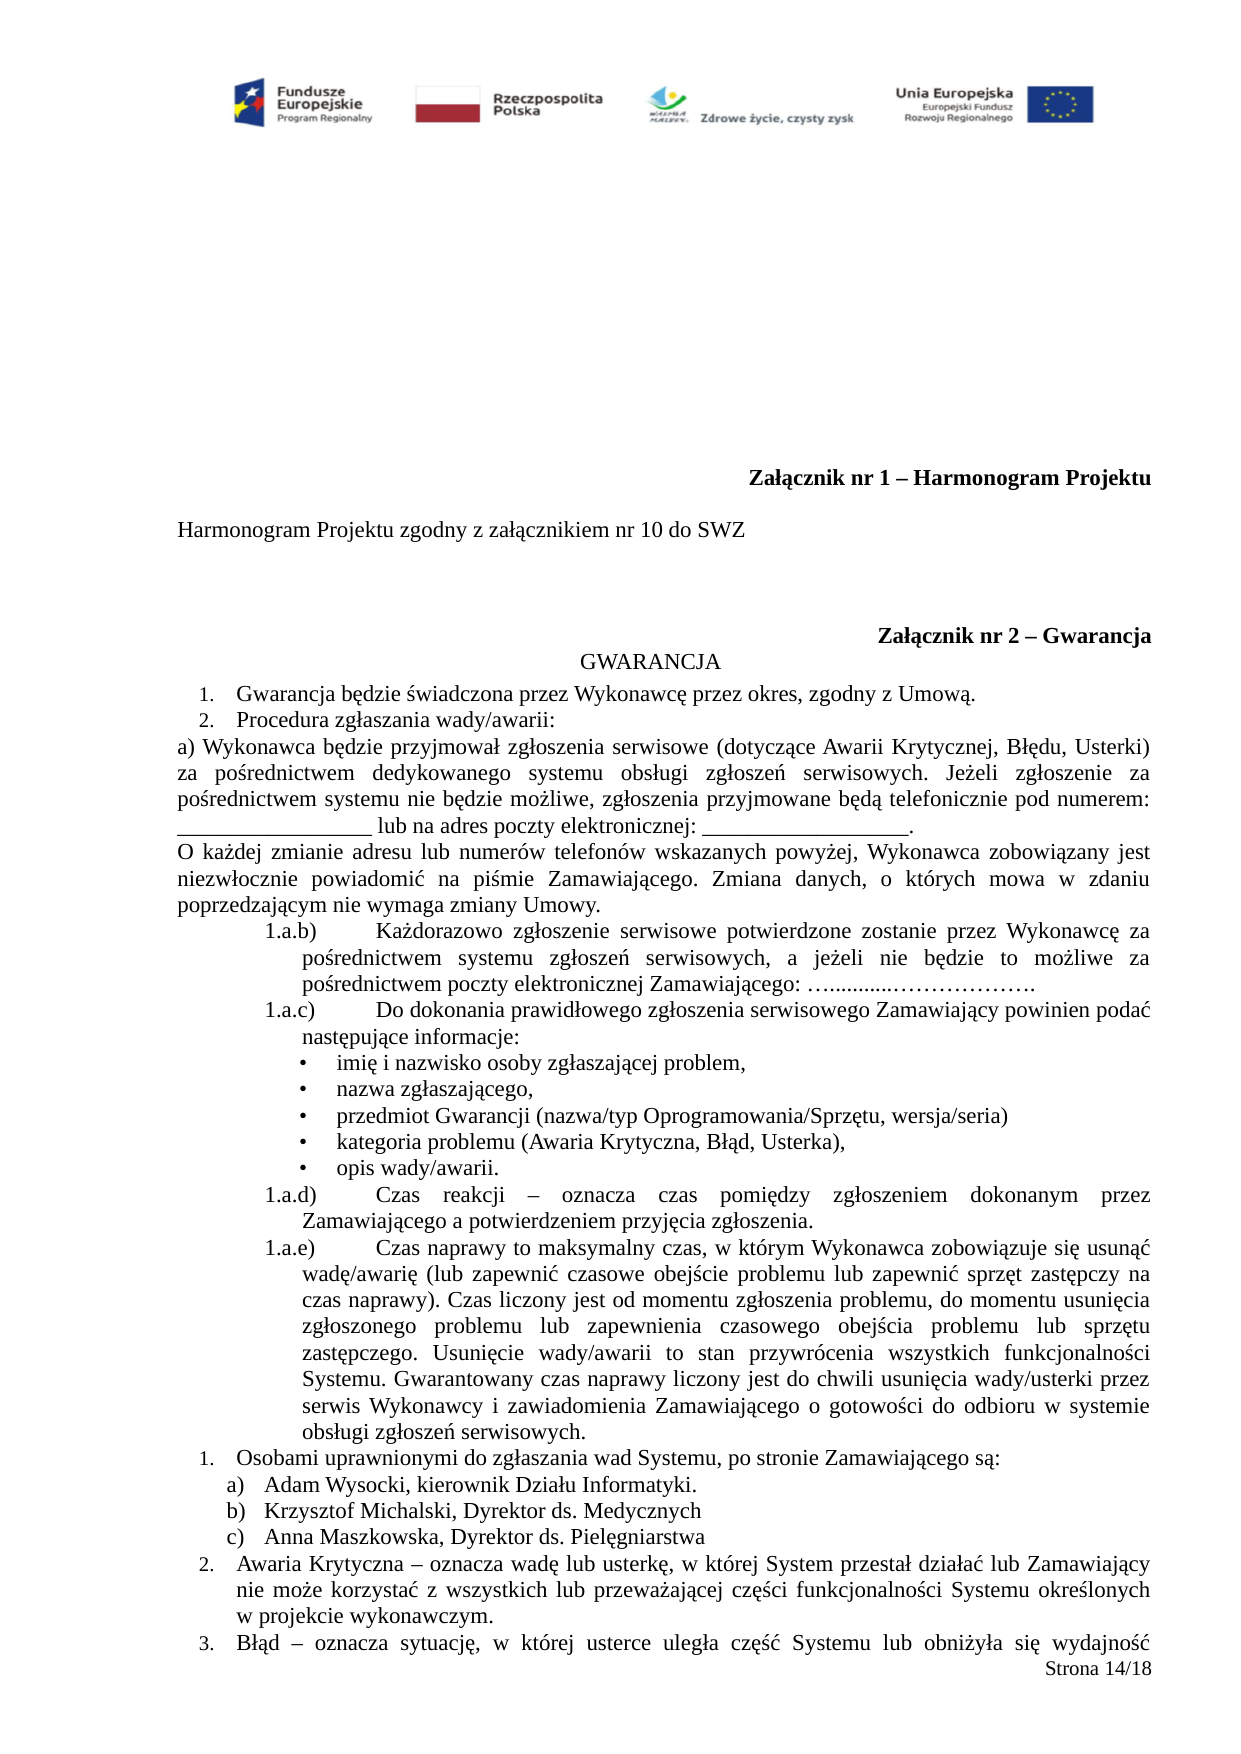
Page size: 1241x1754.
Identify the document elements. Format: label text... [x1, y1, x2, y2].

list Krzysztof Michalski, Dyrektor ds. Medycznych [226, 1497, 1152, 1523]
list opis wady/awarii. [299, 1154, 1152, 1181]
text O każdej zmianie adresu lub numerów telefonów wskazanych powyżej, Wykonawca zobowiązany jest niezwłocznie powiadomić na piśmie Zamawiającego. Zmiana danych, o których mowa w zdaniu poprzedzającym nie wymaga zmiany Umowy. [177, 838, 1152, 917]
picture [202, 65, 1127, 141]
list Adam Wysocki, kierownik Działu Informatyki. [226, 1471, 1152, 1497]
list Awaria Krytyczna – oznacza wadę lub usterkę, w której System przestał działać lub Zamawiający nie może korzystać z wszystkich lub przeważającej części funkcjonalności Systemu określonych w projekcie wykonawczym. [199, 1550, 1152, 1629]
list Każdorazowo zgłoszenie serwisowe potwierdzone zostanie przez Wykonawcę za pośrednictwem systemu zgłoszeń serwisowych, a jeżeli nie będzie to możliwe za pośrednictwem poczty elektronicznej Zamawiającego: …...........………………. [264, 917, 1152, 996]
list Osobami uprawnionymi do zgłaszania wad Systemu, po stronie Zamawiającego są: [199, 1444, 1152, 1471]
text Załącznik nr 2 – Gwarancja [177, 622, 1152, 648]
list Czas naprawy to maksymalny czas, w którym Wykonawca zobowiązuje się usunąć wadę/awarię (lub zapewnić czasowe obejście problemu lub zapewnić sprzęt zastępczy na czas naprawy). Czas liczony jest od momentu zgłoszenia problemu, do momentu usunięcia zgłoszonego problemu lub zapewnienia czasowego obejścia problemu lub sprzętu zastępczego. Usunięcie wady/awarii to stan przywrócenia wszystkich funkcjonalności Systemu. Gwarantowany czas naprawy liczony jest do chwili usunięcia wady/usterki przez serwis Wykonawcy i zawiadomienia Zamawiającego o gotowości do odbioru w systemie obsługi zgłoszeń serwisowych. [264, 1233, 1152, 1444]
list Anna Maszkowska, Dyrektor ds. Pielęgniarstwa [226, 1523, 1152, 1550]
list kategoria problemu (Awaria Krytyczna, Błąd, Usterka), [299, 1128, 1152, 1154]
list Gwarancja będzie świadczona przez Wykonawcę przez okres, zgodny z Umową. [199, 680, 1152, 706]
subtitle GWARANCJA [189, 648, 1112, 674]
list imię i nazwisko osoby zgłaszającej problem, [299, 1049, 1152, 1075]
text Załącznik nr 1 – Harmonogram Projektu [177, 464, 1152, 490]
list Błąd – oznacza sytuację, w której usterce uległa część Systemu lub obniżyła się wydajność [199, 1629, 1152, 1655]
list przedmiot Gwarancji (nazwa/typ Oprogramowania/Sprzętu, wersja/seria) [299, 1102, 1152, 1128]
list Do dokonania prawidłowego zgłoszenia serwisowego Zamawiający powinien podać następujące informacje: [264, 996, 1152, 1049]
list Procedura zgłaszania wady/awarii: [199, 706, 1152, 733]
text a) Wykonawca będzie przyjmował zgłoszenia serwisowe (dotyczące Awarii Krytycznej, Błędu, Usterki) za pośrednictwem dedykowanego systemu obsługi zgłoszeń serwisowych. Jeżeli zgłoszenie za pośrednictwem systemu nie będzie możliwe, zgłoszenia przyjmowane będą telefonicznie pod numerem: _________________ lub na adres poczty elektronicznej: __________________. [177, 733, 1152, 838]
list Czas reakcji – oznacza czas pomiędzy zgłoszeniem dokonanym przez Zamawiającego a potwierdzeniem przyjęcia zgłoszenia. [264, 1181, 1152, 1233]
text Harmonogram Projektu zgodny z załącznikiem nr 10 do SWZ [177, 516, 1152, 543]
list nazwa zgłaszającego, [299, 1075, 1152, 1102]
